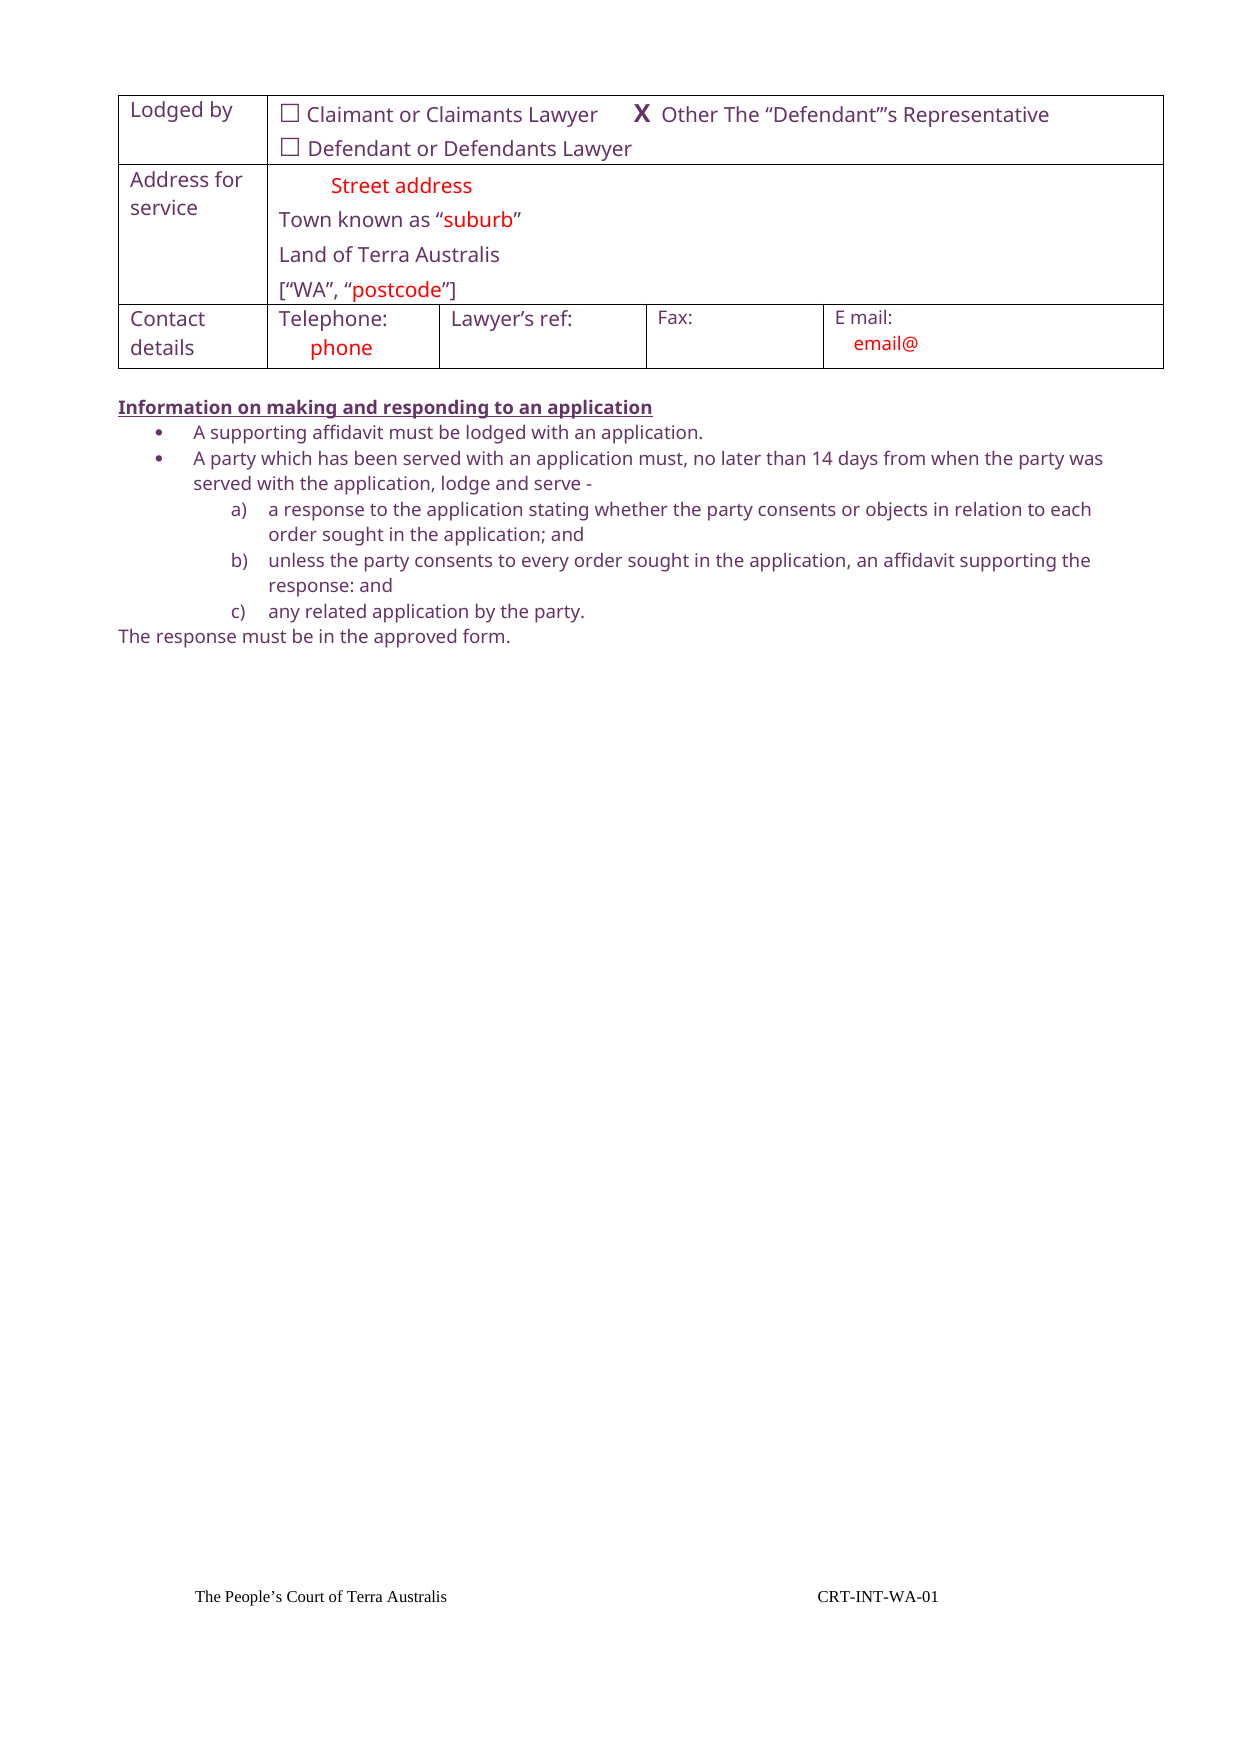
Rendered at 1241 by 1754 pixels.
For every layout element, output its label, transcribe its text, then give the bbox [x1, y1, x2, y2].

list unless the party consents to every order sought in the application, an affidavit supporting the response: and [231, 547, 1122, 598]
table_cell Contact details [119, 305, 267, 368]
text The response must be in the approved form. [118, 624, 1122, 649]
table_cell Lawyer’s ref: [440, 305, 646, 368]
subtitle Information on making and responding to an application [118, 394, 1122, 420]
list any related application by the party. [231, 598, 1122, 624]
table_cell E mail: email@ [824, 305, 1163, 368]
table_cell Fax: [647, 305, 823, 368]
list A supporting affidavit must be lodged with an application. [156, 420, 1122, 445]
list A party which has been served with an application must, no later than 14 days from when the party was served with the application, lodge and serve - [156, 445, 1122, 496]
table_cell Street address Town known as “suburb” Land of Terra Australis [“WA”, “postcode”] [268, 165, 1163, 303]
table_cell Telephone: phone [268, 305, 439, 368]
table_header ☐ Claimant or Claimants Lawyer X Other The “Defendant”’s Representative ☐ Defendant or Defendants Lawyer [268, 96, 1163, 164]
table_header Lodged by [119, 96, 267, 164]
table_cell Address for service [119, 165, 267, 303]
list a response to the application stating whether the party consents or objects in relation to each order sought in the application; and [231, 496, 1122, 547]
